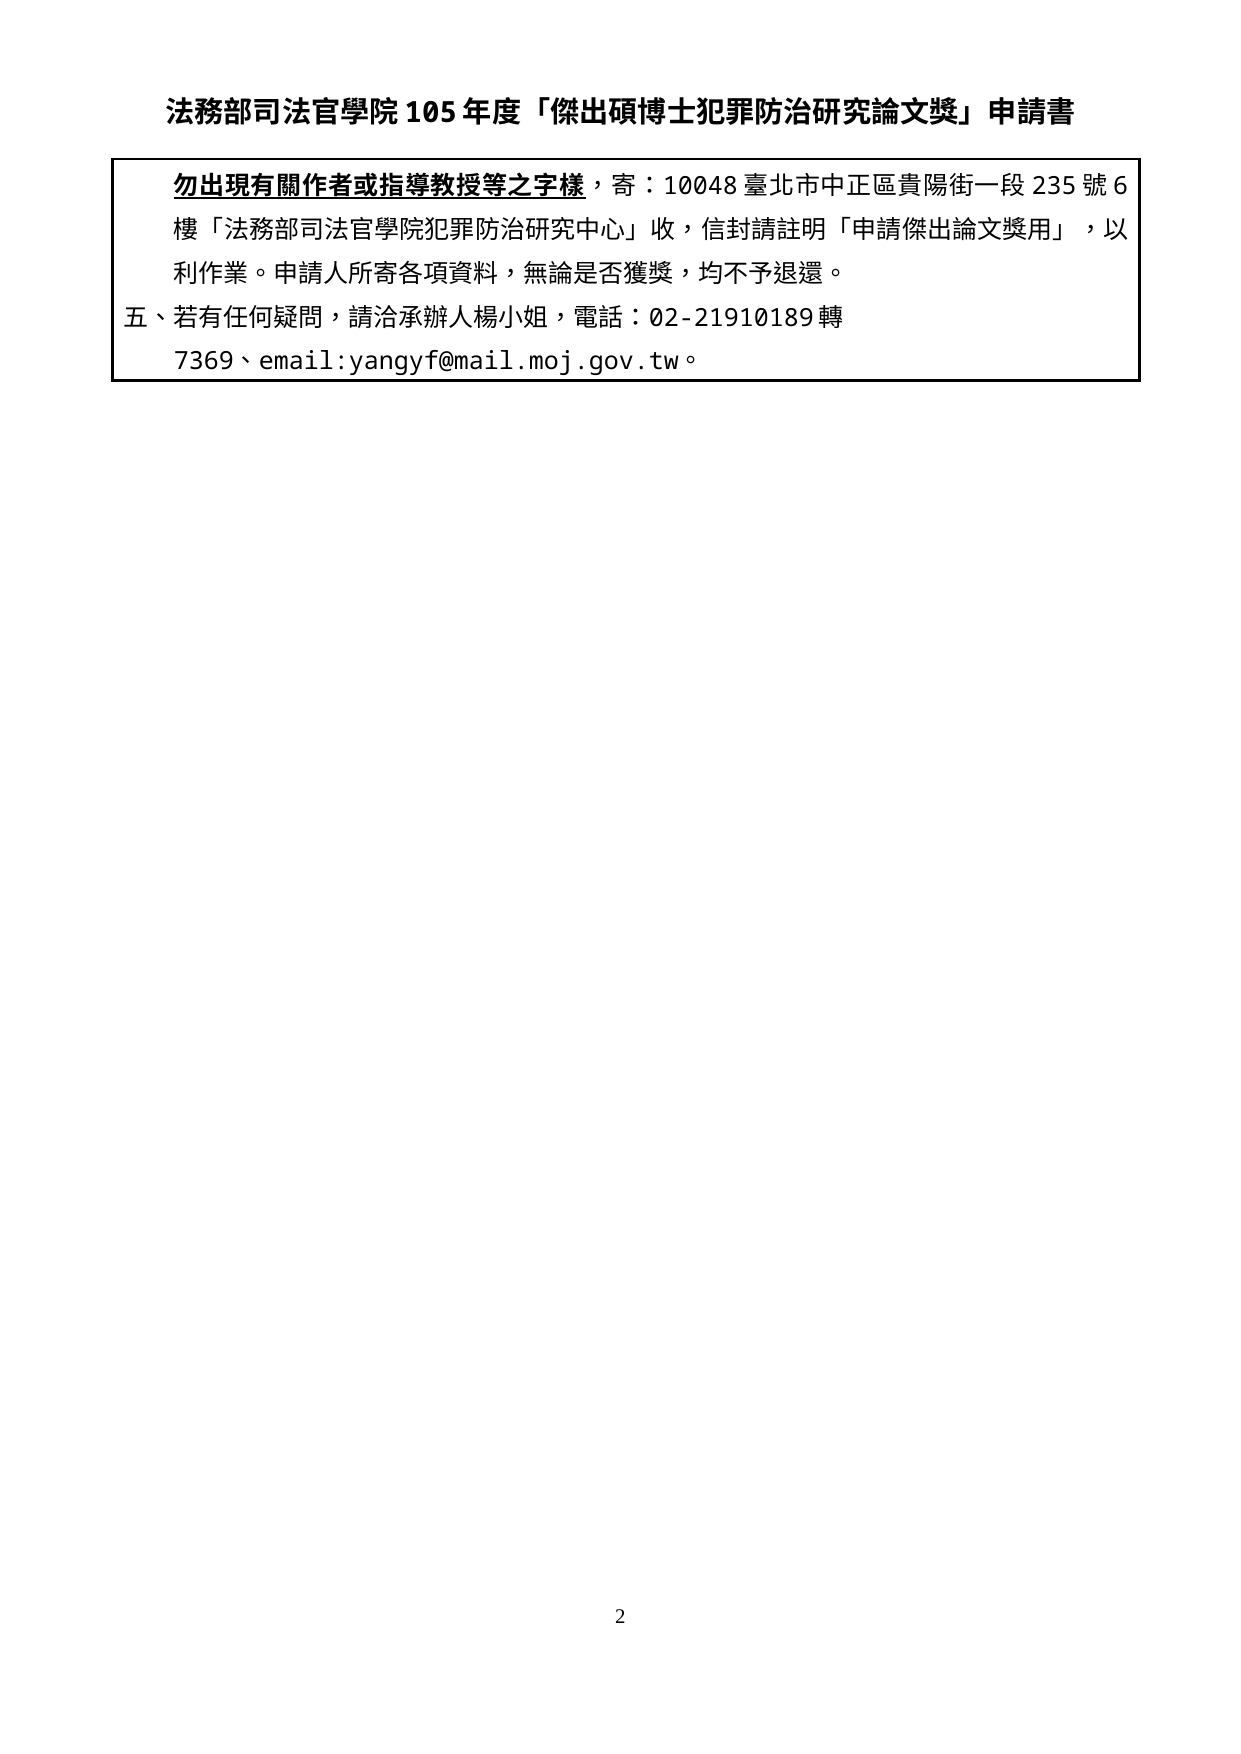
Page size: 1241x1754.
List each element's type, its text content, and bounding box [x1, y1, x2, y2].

table_cell 勿出現有關作者或指導教授等之字樣，寄：10048臺北市中正區貴陽街一段235號6樓「法務部司法官學院犯罪防治研究中心」收，信封請註明「申請傑出論文獎用」，以利作業。申請人所寄各項資料，無論是否獲獎，均不予退還。 五、若有任何疑問，請洽承辦人楊小姐，電話：02-21910189轉7369、email:yangyf@mail.moj.gov.tw。 [114, 160, 1138, 378]
